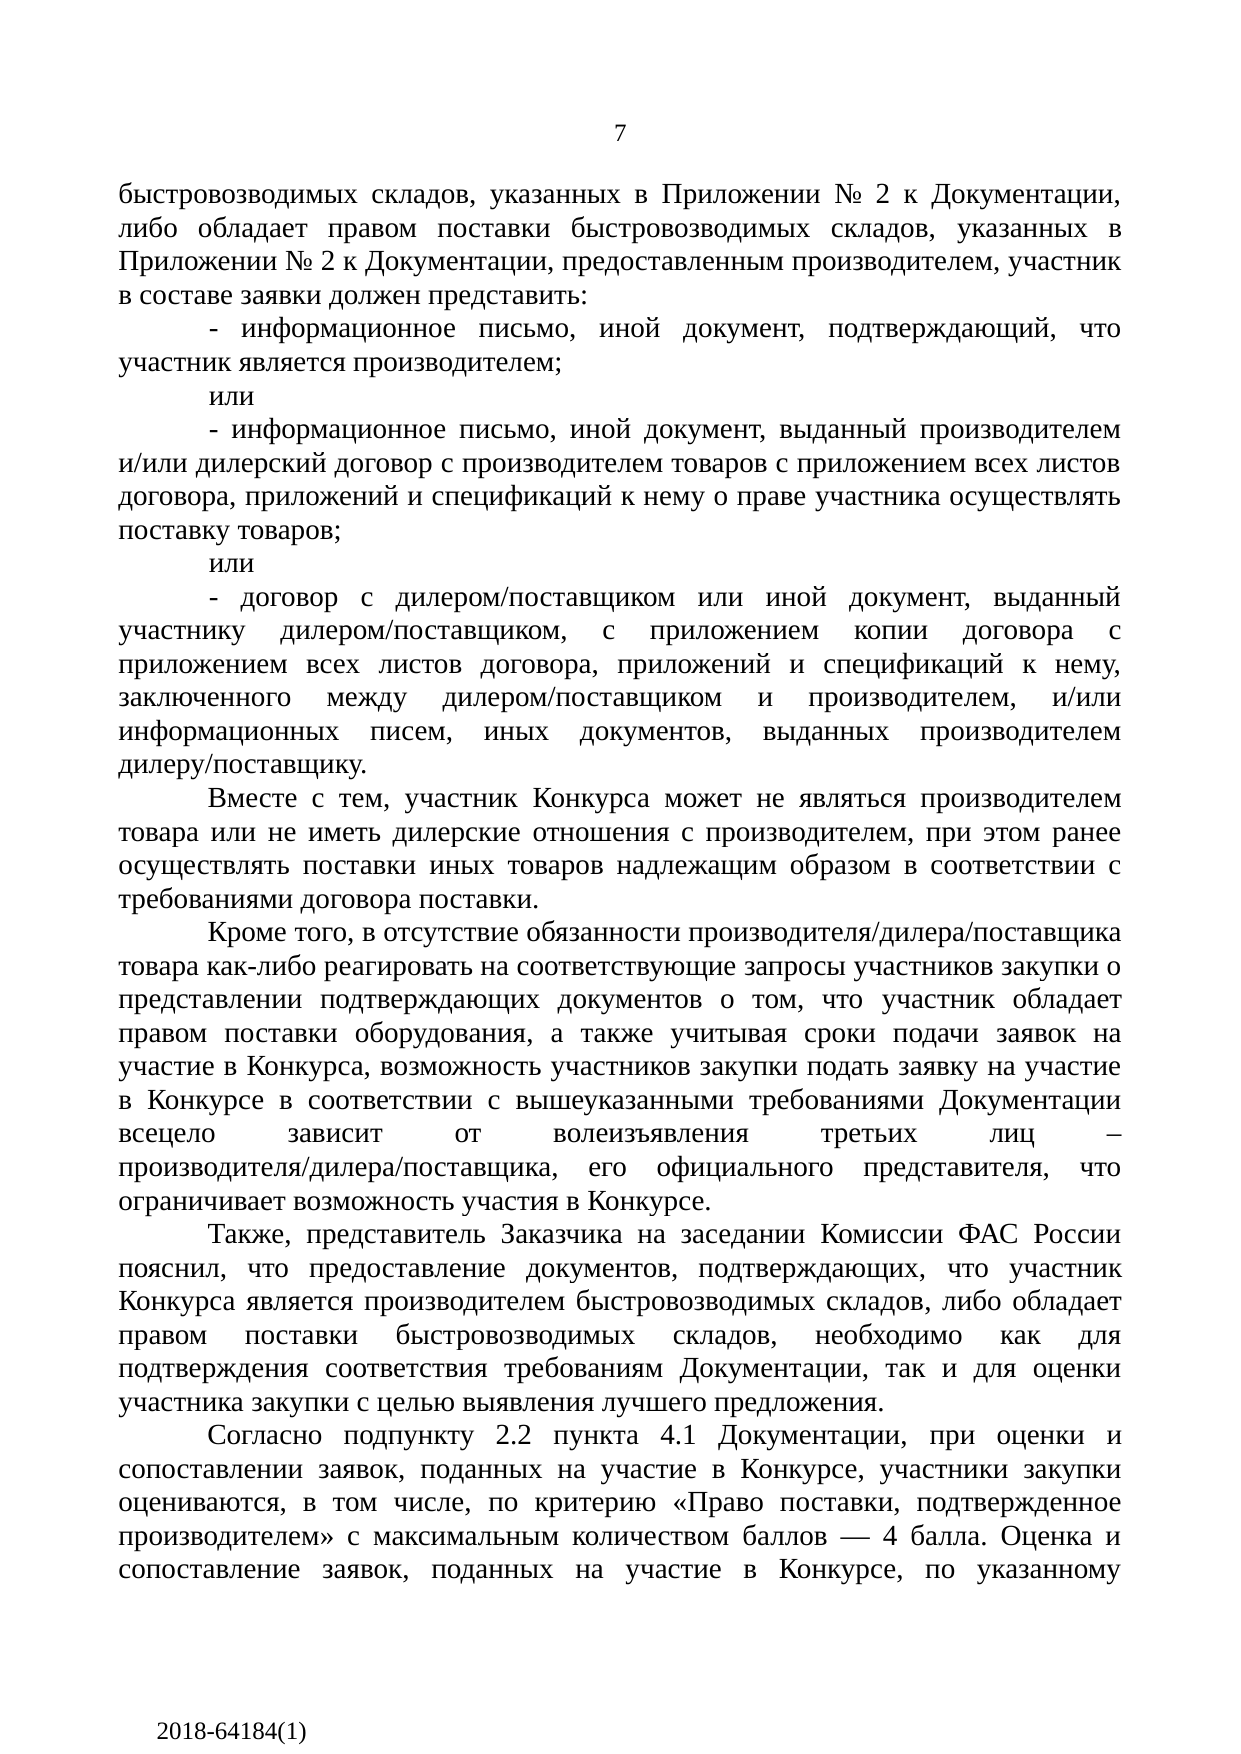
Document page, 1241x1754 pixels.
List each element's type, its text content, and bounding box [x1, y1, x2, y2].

text быстровозводимых складов, указанных в Приложении № 2 к Документации, либо обладает правом поставки быстровозводимых складов, указанных в Приложении № 2 к Документации, предоставленным производителем, участник в составе заявки должен представить: [118, 176, 1122, 311]
text Кроме того, в отсутствие обязанности производителя/дилера/поставщика товара как-либо реагировать на соответствующие запросы участников закупки о представлении подтверждающих документов о том, что участник обладает правом поставки оборудования, а также учитывая сроки подачи заявок на участие в Конкурса, возможность участников закупки подать заявку на участие в Конкурсе в соответствии с вышеуказанными требованиями Документации всецело зависит от волеизъявления третьих лиц – производителя/дилера/поставщика, его официального представителя, что ограничивает возможность участия в Конкурсе. [118, 914, 1122, 1216]
text Согласно подпункту 2.2 пункта 4.1 Документации, при оценки и сопоставлении заявок, поданных на участие в Конкурсе, участники закупки оцениваются, в том числе, по критерию «Право поставки, подтвержденное производителем» с максимальным количеством баллов — 4 балла. Оценка и сопоставление заявок, поданных на участие в Конкурсе, по указанному [118, 1417, 1122, 1585]
text Также, представитель Заказчика на заседании Комиссии ФАС России пояснил, что предоставление документов, подтверждающих, что участник Конкурса является производителем быстровозводимых складов, либо обладает правом поставки быстровозводимых складов, необходимо как для подтверждения соответствия требованиям Документации, так и для оценки участника закупки с целью выявления лучшего предложения. [118, 1216, 1122, 1417]
text или [118, 378, 1122, 411]
text - договор с дилером/поставщиком или иной документ, выданный участнику дилером/поставщиком, с приложением копии договора с приложением всех листов договора, приложений и спецификаций к нему, заключенного между дилером/поставщиком и производителем, и/или информационных писем, иных документов, выданных производителем дилеру/поставщику. [118, 579, 1122, 780]
text Вместе с тем, участник Конкурса может не являться производителем товара или не иметь дилерские отношения с производителем, при этом ранее осуществлять поставки иных товаров надлежащим образом в соответствии с требованиями договора поставки. [118, 780, 1122, 914]
text или [118, 545, 1122, 579]
text - информационное письмо, иной документ, выданный производителем и/или дилерский договор с производителем товаров с приложением всех листов договора, приложений и спецификаций к нему о праве участника осуществлять поставку товаров; [118, 411, 1122, 545]
text - информационное письмо, иной документ, подтверждающий, что участник является производителем; [118, 311, 1122, 378]
